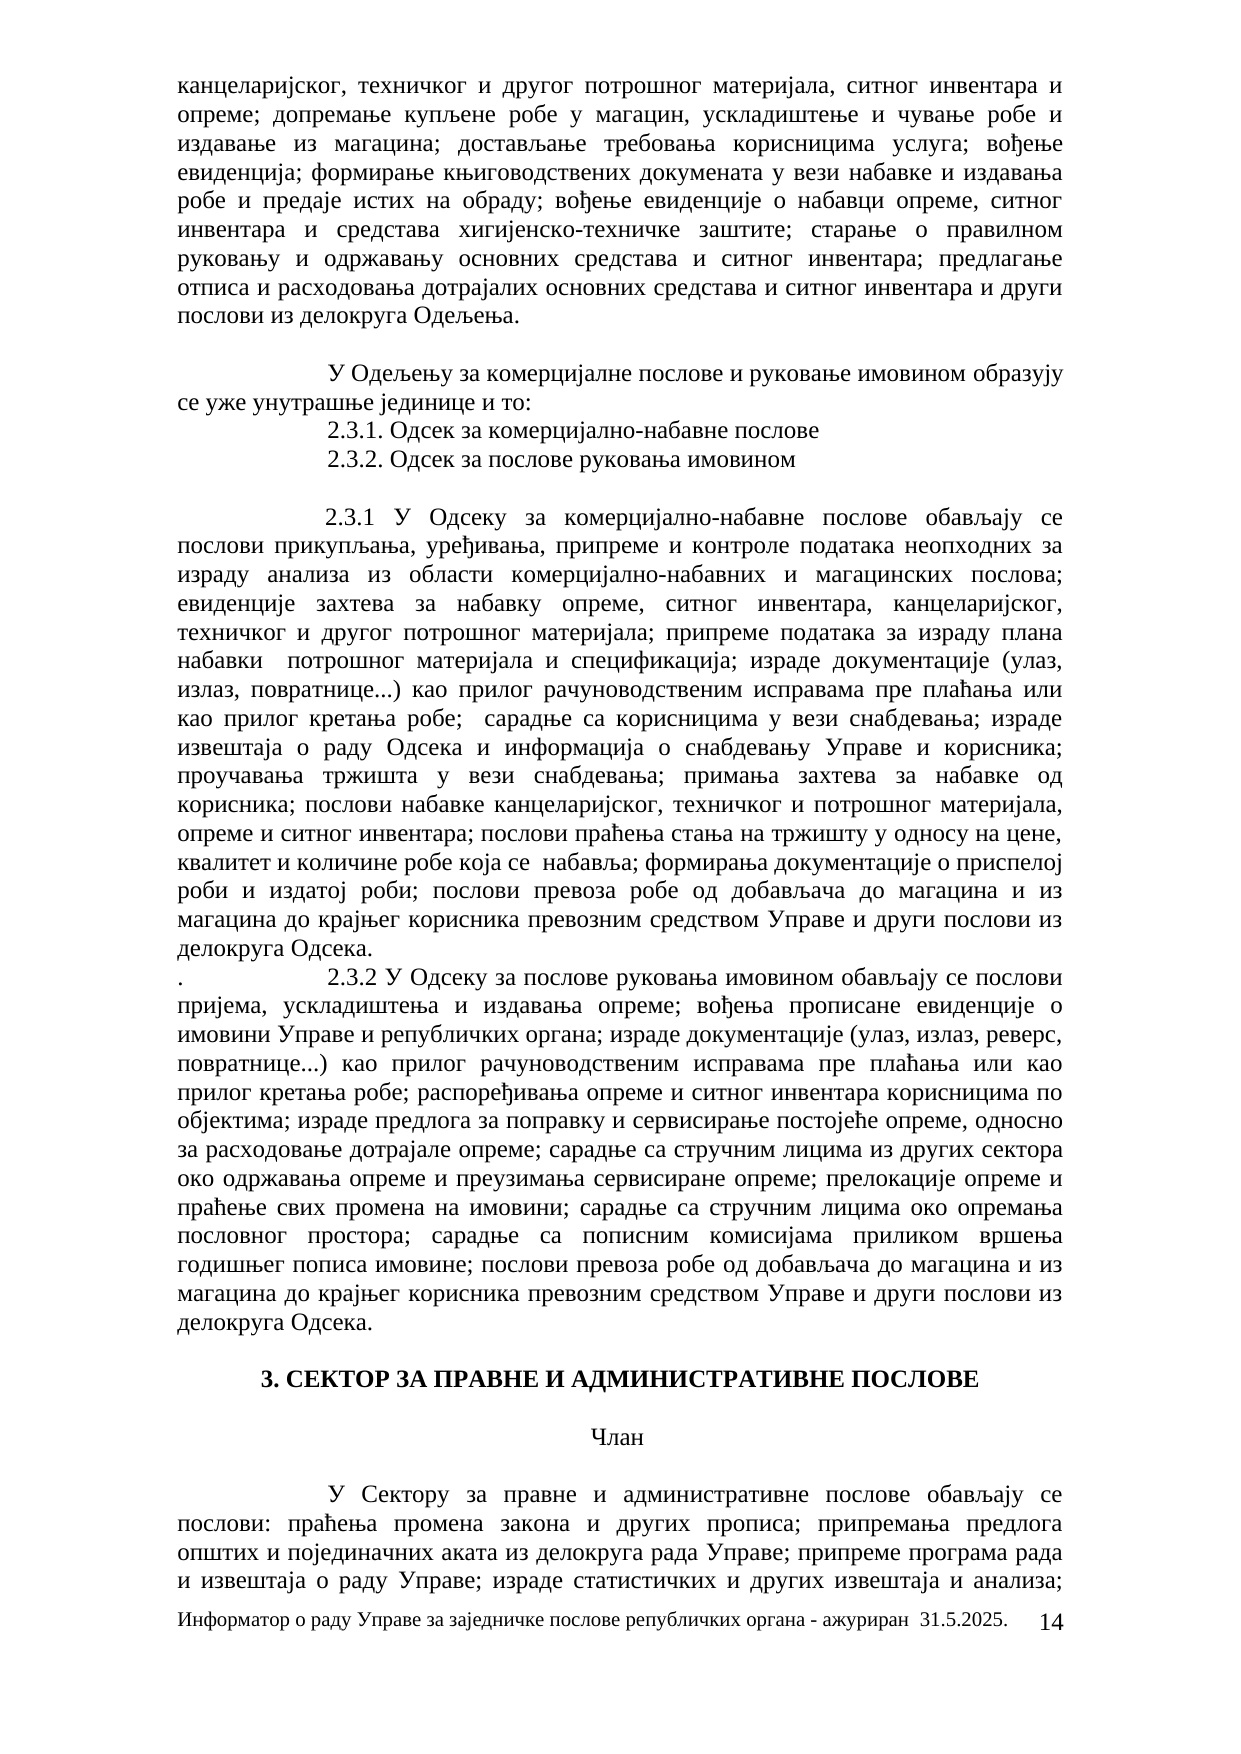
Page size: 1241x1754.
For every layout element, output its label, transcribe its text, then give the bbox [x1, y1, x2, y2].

text У Сектору за правне и административне послове обављају се послови: праћења промена закона и других прописа; припремања предлога општих и појединачних аката из делокруга рада Управе; припреме програма рада и извештаја о раду Управе; израде статистичких и других извештаја и анализа; [177, 1479, 1063, 1594]
text . 2.3.2 У Одсеку за послове руковања имовином обављају се послови пријема, ускладиштења и издавања опреме; вођења прописане евиденције о имовини Управе и републичких органа; израде документације (улаз, излаз, реверс, повратнице...) као прилог рачуноводственим исправама пре плаћања или као прилог кретања робе; распоређивања опреме и ситног инвентара корисницима по објектима; израде предлога за поправку и сервисирање постојеће опреме, односно за расходовање дотрајале опреме; сарадње са стручним лицима из других сектора око одржавања опреме и преузимања сервисиране опреме; прелокације опреме и праћење свих промена на имовини; сарадње са стручним лицима око опремања пословног простора; сарадње са пописним комисијама приликом вршења годишњег пописа имовине; послови превоза робе од добављача до магацина и из магацина до крајњег корисника превозним средством Управе и други послови из делокруга Одсека. [177, 962, 1063, 1336]
text 3. СЕКТОР ЗА ПРАВНЕ И АДМИНИСТРАТИВНЕ ПОСЛОВЕ [177, 1364, 1063, 1393]
text канцеларијског, техничког и другог потрошног материјала, ситног инвентара и опреме; допремање купљене робе у магацин, ускладиштење и чување робе и издавање из магацина; достављање требовања корисницима услуга; вођење евиденција; формирање књиговодствених докумената у вези набавке и издавања робе и предаје истих на обраду; вођење евиденције о набавци опреме, ситног инвентара и средстава хигијенско-техничке заштите; старање о правилном руковању и одржавању основних средстава и ситног инвентара; предлагање отписа и расходовања дотрајалих основних средстава и ситног инвентара и други послови из делокруга Одељења. [177, 71, 1063, 329]
text 2.3.1 У Одсеку за комерцијално-набавне послове обављају се послови прикупљања, уређивања, припреме и контроле података неопходних за израду анализа из области комерцијално-набавних и магацинских послова; евиденције захтева за набавку опреме, ситног инвентара, канцеларијског, техничког и другог потрошног материјала; припреме података за израду плана набавки потрошног материјала и спецификација; израде документације (улаз, излаз, повратнице...) као прилог рачуноводственим исправама пре плаћања или као прилог кретања робе; сарадње са корисницима у вези снабдевања; израде извештаја о раду Одсека и информација о снабдевању Управе и корисника; проучавања тржишта у вези снабдевања; примања захтева за набавке од корисника; послови набавке канцеларијског, техничког и потрошног материјала, опреме и ситног инвентара; послови праћења стања на тржишту у односу на цене, квалитет и количине робе која се набавља; формирања документације о приспелој роби и издатој роби; послови превоза робе од добављача до магацина и из магацина до крајњег корисника превозним средством Управе и други послови из делокруга Одсека. [177, 502, 1063, 962]
text 2.3.2. Одсек за послове руковања имовином [177, 444, 1063, 473]
text 2.3.1. Одсек за комерцијално-набавне послове [177, 416, 1063, 444]
text Члан [177, 1422, 1063, 1451]
text У Одељењу за комерцијалне послове и руковање имовином образују се уже унутрашње јединице и то: [177, 358, 1063, 416]
